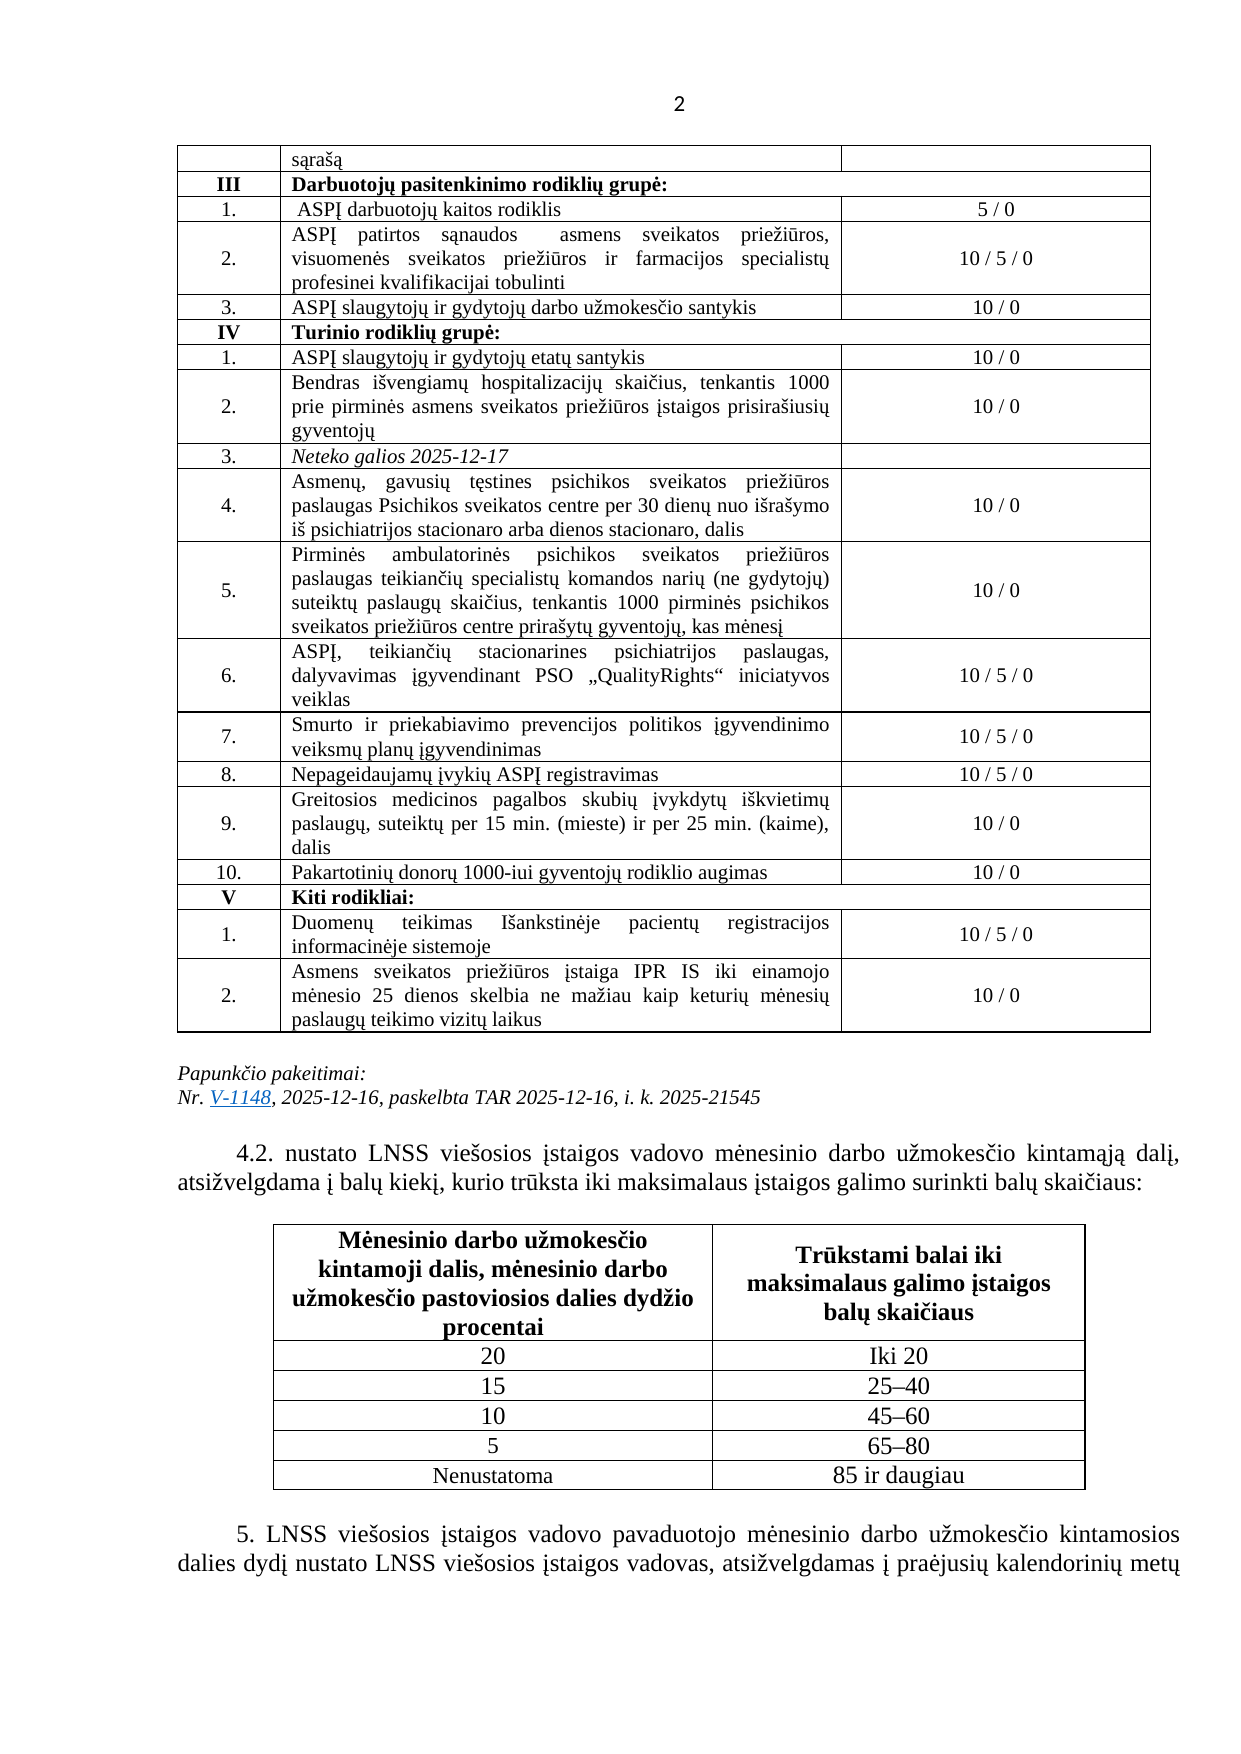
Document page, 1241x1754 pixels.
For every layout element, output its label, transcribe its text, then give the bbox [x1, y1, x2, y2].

text Papunkčio pakeitimai: [177, 1061, 1181, 1085]
table_cell ASPĮ slaugytojų ir gydytojų darbo užmokesčio santykis [281, 295, 841, 319]
table_cell 10 / 0 [842, 787, 1150, 859]
table_cell [842, 444, 1150, 468]
table_cell 65–80 [713, 1431, 1084, 1459]
table_cell 5 [274, 1431, 712, 1459]
table_cell Nepageidaujamų įvykių ASPĮ registravimas [281, 762, 841, 786]
table_cell 20 [274, 1341, 712, 1370]
table_cell 10 / 5 / 0 [842, 639, 1150, 711]
table_cell ASPĮ, teikiančių stacionarines psichiatrijos paslaugas, dalyvavimas įgyvendinant PSO „QualityRights“ iniciatyvos veiklas [281, 639, 841, 711]
table_cell 5. [178, 542, 280, 638]
table_cell Neteko galios 2025-12-17 [281, 444, 841, 468]
table_cell 3. [178, 444, 280, 468]
table_cell [842, 146, 1150, 171]
table_cell 1. [178, 345, 280, 369]
table_cell sąrašą [281, 146, 841, 171]
table_cell Asmens sveikatos priežiūros įstaiga IPR IS iki einamojo mėnesio 25 dienos skelbia ne mažiau kaip keturių mėnesių paslaugų teikimo vizitų laikus [281, 959, 841, 1031]
table_cell 10 / 0 [842, 860, 1150, 884]
table_cell 10. [178, 860, 280, 884]
table_cell 25–40 [713, 1371, 1084, 1400]
table_cell Bendras išvengiamų hospitalizacijų skaičius, tenkantis 1000 prie pirminės asmens sveikatos priežiūros įstaigos prisirašiusių gyventojų [281, 370, 841, 442]
table_cell Turinio rodiklių grupė: [281, 320, 1150, 344]
table_cell 10 [274, 1401, 712, 1430]
table_cell 5 / 0 [842, 197, 1150, 221]
table_cell Smurto ir priekabiavimo prevencijos politikos įgyvendinimo veiksmų planų įgyvendinimas [281, 713, 841, 761]
table_cell 9. [178, 787, 280, 859]
table_cell 4. [178, 469, 280, 541]
table_cell Asmenų, gavusių tęstines psichikos sveikatos priežiūros paslaugas Psichikos sveikatos centre per 30 dienų nuo išrašymo iš psichiatrijos stacionaro arba dienos stacionaro, dalis [281, 469, 841, 541]
table_cell ASPĮ darbuotojų kaitos rodiklis [281, 197, 841, 221]
table_cell 10 / 0 [842, 295, 1150, 319]
table_cell 1. [178, 910, 280, 958]
table_header Mėnesinio darbo užmokesčio kintamoji dalis, mėnesinio darbo užmokesčio pastoviosios dalies dydžio procentai [274, 1225, 712, 1340]
table_cell Darbuotojų pasitenkinimo rodiklių grupė: [281, 172, 1150, 196]
table_cell ASPĮ patirtos sąnaudos asmens sveikatos priežiūros, visuomenės sveikatos priežiūros ir farmacijos specialistų profesinei kvalifikacijai tobulinti [281, 222, 841, 294]
text Nr. V-1148, 2025-12-16, paskelbta TAR 2025-12-16, i. k. 2025-21545 [177, 1085, 1181, 1109]
table_cell 10 / 5 / 0 [842, 222, 1150, 294]
table_cell ASPĮ slaugytojų ir gydytojų etatų santykis [281, 345, 841, 369]
table_cell 15 [274, 1371, 712, 1400]
table_cell Pakartotinių donorų 1000-iui gyventojų rodiklio augimas [281, 860, 841, 884]
table_cell Kiti rodikliai: [281, 885, 1150, 909]
table_cell 3. [178, 295, 280, 319]
table_cell 45–60 [713, 1401, 1084, 1430]
table_cell 85 ir daugiau [713, 1461, 1084, 1489]
table_cell 10 / 5 / 0 [842, 762, 1150, 786]
table_cell 8. [178, 762, 280, 786]
table_cell 6. [178, 639, 280, 711]
table_cell 10 / 0 [842, 370, 1150, 442]
table_cell V [178, 885, 280, 909]
text 5. LNSS viešosios įstaigos vadovo pavaduotojo mėnesinio darbo užmokesčio kintamosios dalies dydį nustato LNSS viešosios įstaigos vadovas, atsižvelgdamas į praėjusių kalendorinių metų [177, 1519, 1181, 1577]
table_cell Pirminės ambulatorinės psichikos sveikatos priežiūros paslaugas teikiančių specialistų komandos narių (ne gydytojų) suteiktų paslaugų skaičius, tenkantis 1000 pirminės psichikos sveikatos priežiūros centre prirašytų gyventojų, kas mėnesį [281, 542, 841, 638]
table_cell Nenustatoma [274, 1461, 712, 1489]
table_cell III [178, 172, 280, 196]
table_cell Duomenų teikimas Išankstinėje pacientų registracijos informacinėje sistemoje [281, 910, 841, 958]
table_cell 10 / 5 / 0 [842, 713, 1150, 761]
table_cell [178, 146, 280, 171]
table_cell 1. [178, 197, 280, 221]
table_cell 10 / 5 / 0 [842, 910, 1150, 958]
table_cell 10 / 0 [842, 469, 1150, 541]
table_cell 10 / 0 [842, 959, 1150, 1031]
table_cell 7. [178, 713, 280, 761]
table_cell Iki 20 [713, 1341, 1084, 1370]
table_cell 2. [178, 222, 280, 294]
table_cell 10 / 0 [842, 542, 1150, 638]
table_header Trūkstami balai iki maksimalaus galimo įstaigos balų skaičiaus [713, 1225, 1084, 1340]
text 4.2. nustato LNSS viešosios įstaigos vadovo mėnesinio darbo užmokesčio kintamąją dalį, atsižvelgdama į balų kiekį, kurio trūksta iki maksimalaus įstaigos galimo surinkti balų skaičiaus: [177, 1138, 1181, 1196]
table_cell 2. [178, 959, 280, 1031]
table_cell 2. [178, 370, 280, 442]
table_cell 10 / 0 [842, 345, 1150, 369]
table_cell IV [178, 320, 280, 344]
table_cell Greitosios medicinos pagalbos skubių įvykdytų iškvietimų paslaugų, suteiktų per 15 min. (mieste) ir per 25 min. (kaime), dalis [281, 787, 841, 859]
